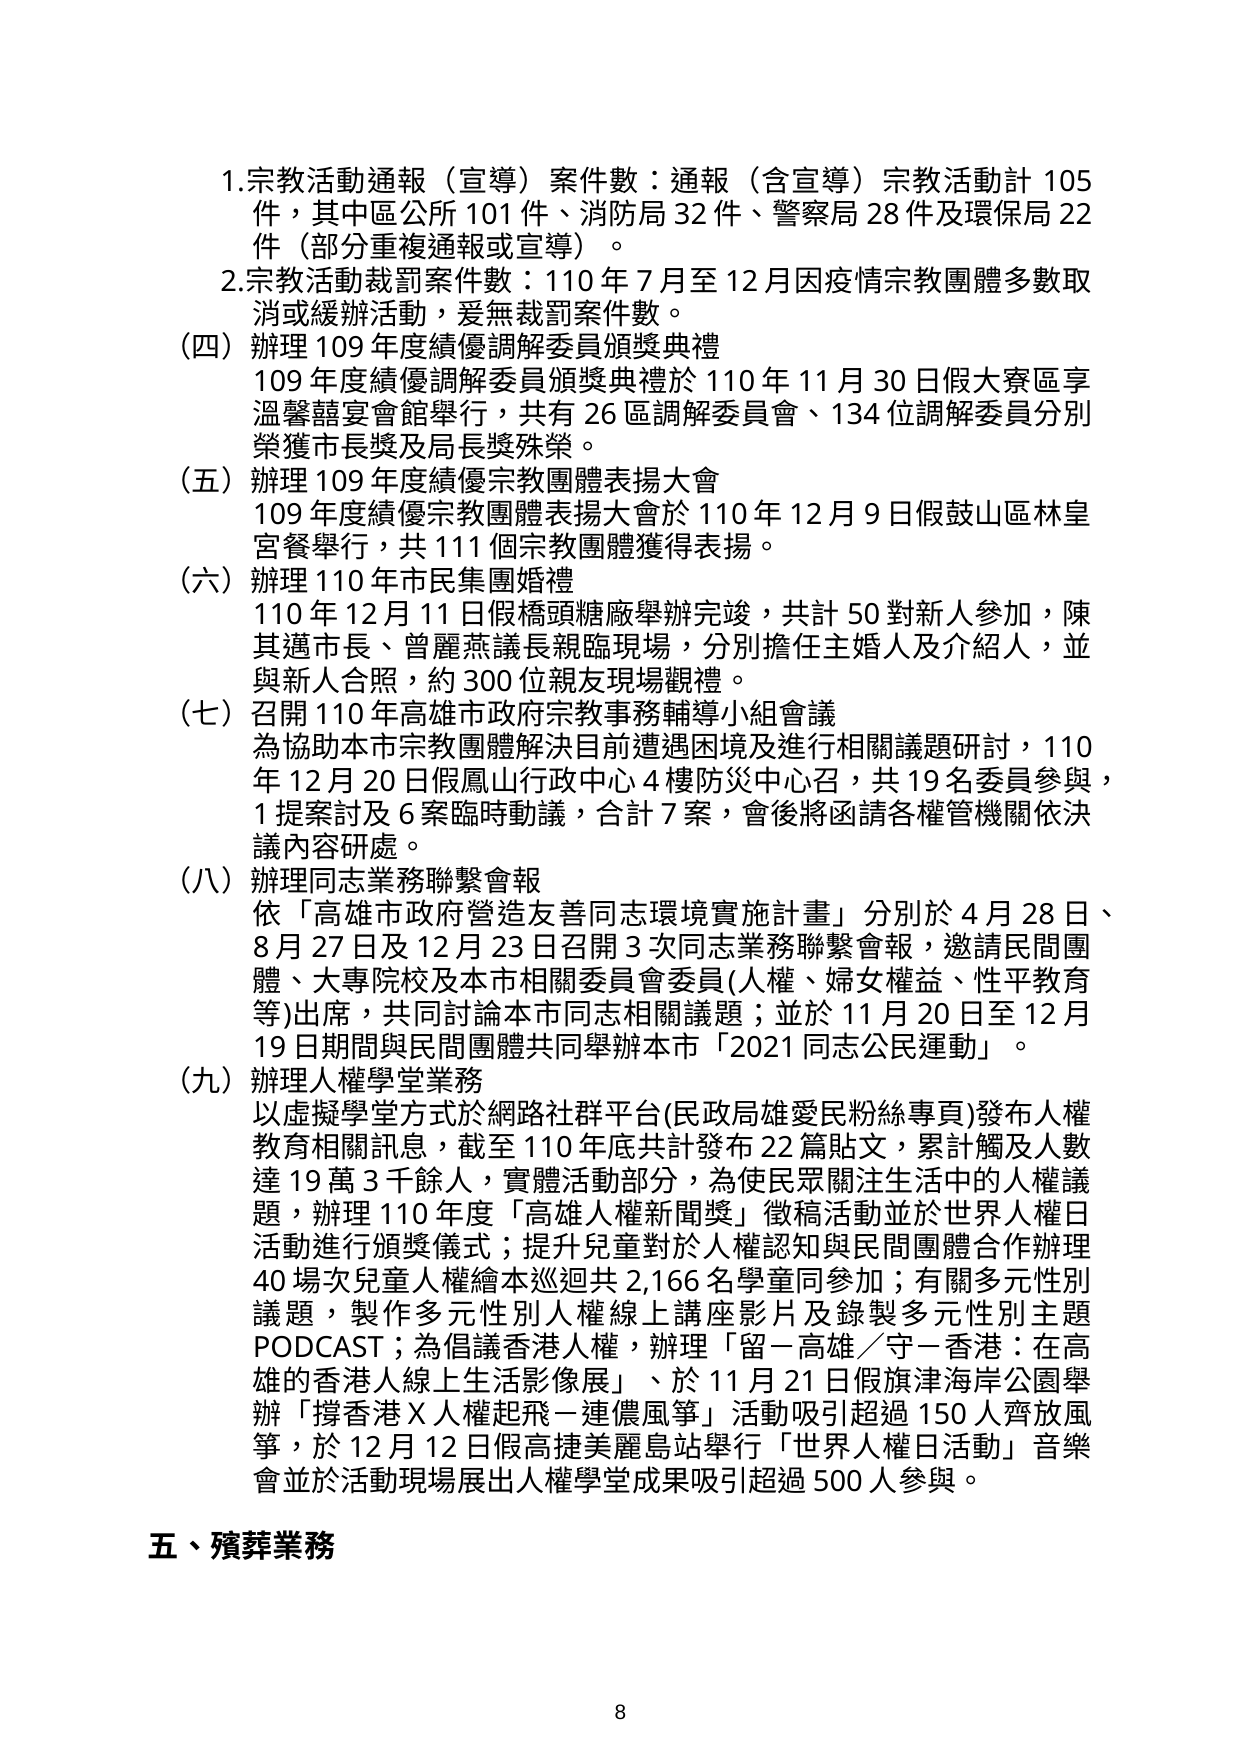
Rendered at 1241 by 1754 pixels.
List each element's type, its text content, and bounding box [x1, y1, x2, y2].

text （六）辦理110年市民集團婚禮 [162, 564, 1092, 598]
text 109年度績優調解委員頒獎典禮於110年11月30日假大寮區享溫馨囍宴會館舉行，共有26區調解委員會、134位調解委員分別榮獲市長獎及局長獎殊榮。 [253, 364, 1092, 464]
text （七）召開110年高雄市政府宗教事務輔導小組會議 [162, 698, 1092, 731]
text 依「高雄市政府營造友善同志環境實施計畫」分別於4月28日、8月27日及12月23日召開3次同志業務聯繫會報，邀請民間團體、大專院校及本市相關委員會委員(人權、婦女權益、性平教育等)出席，共同討論本市同志相關議題；並於11月20日至12月19日期間與民間團體共同舉辦本市「2021同志公民運動」。 [253, 898, 1092, 1064]
text 2.宗教活動裁罰案件數：110年7月至12月因疫情宗教團體多數取消或緩辦活動，爰無裁罰案件數。 [220, 264, 1092, 331]
text （八）辦理同志業務聯繫會報 [162, 864, 1092, 898]
text （五）辦理109年度績優宗教團體表揚大會 [162, 464, 1092, 498]
text 為協助本市宗教團體解決目前遭遇困境及進行相關議題研討，110年12月20日假鳳山行政中心4樓防災中心召，共19名委員參與，1提案討及6案臨時動議，合計7案，會後將函請各權管機關依決議內容研處。 [253, 731, 1092, 864]
text 1.宗教活動通報（宣導）案件數：通報（含宣導）宗教活動計105件，其中區公所101件、消防局32件、警察局28件及環保局22件（部分重複通報或宣導）。 [220, 164, 1092, 264]
text 110年12月11日假橋頭糖廠舉辦完竣，共計50對新人參加，陳其邁市長、曾麗燕議長親臨現場，分別擔任主婚人及介紹人，並與新人合照，約300位親友現場觀禮。 [253, 598, 1092, 698]
text 五、殯葬業務 [148, 1531, 1092, 1564]
text （四）辦理109年度績優調解委員頒獎典禮 [162, 331, 1092, 364]
text （九）辦理人權學堂業務 [162, 1064, 1092, 1098]
text 以虛擬學堂方式於網路社群平台(民政局雄愛民粉絲專頁)發布人權教育相關訊息，截至110年底共計發布22篇貼文，累計觸及人數達19萬3千餘人，實體活動部分，為使民眾關注生活中的人權議題，辦理110年度「高雄人權新聞獎」徵稿活動並於世界人權日活動進行頒獎儀式；提升兒童對於人權認知與民間團體合作辦理40場次兒童人權繪本巡迴共2,166名學童同參加；有關多元性別議題，製作多元性別人權線上講座影片及錄製多元性別主題PODCAST；為倡議香港人權，辦理「留－高雄／守－香港：在高雄的香港人線上生活影像展」、於11月21日假旗津海岸公園舉辦「撐香港Ｘ人權起飛－連儂風箏」活動吸引超過150人齊放風箏，於12月12日假高捷美麗島站舉行「世界人權日活動」音樂會並於活動現場展出人權學堂成果吸引超過500人參與。 [253, 1098, 1092, 1498]
text 109年度績優宗教團體表揚大會於110年12月9日假鼓山區林皇宮餐舉行，共111個宗教團體獲得表揚。 [253, 498, 1092, 564]
